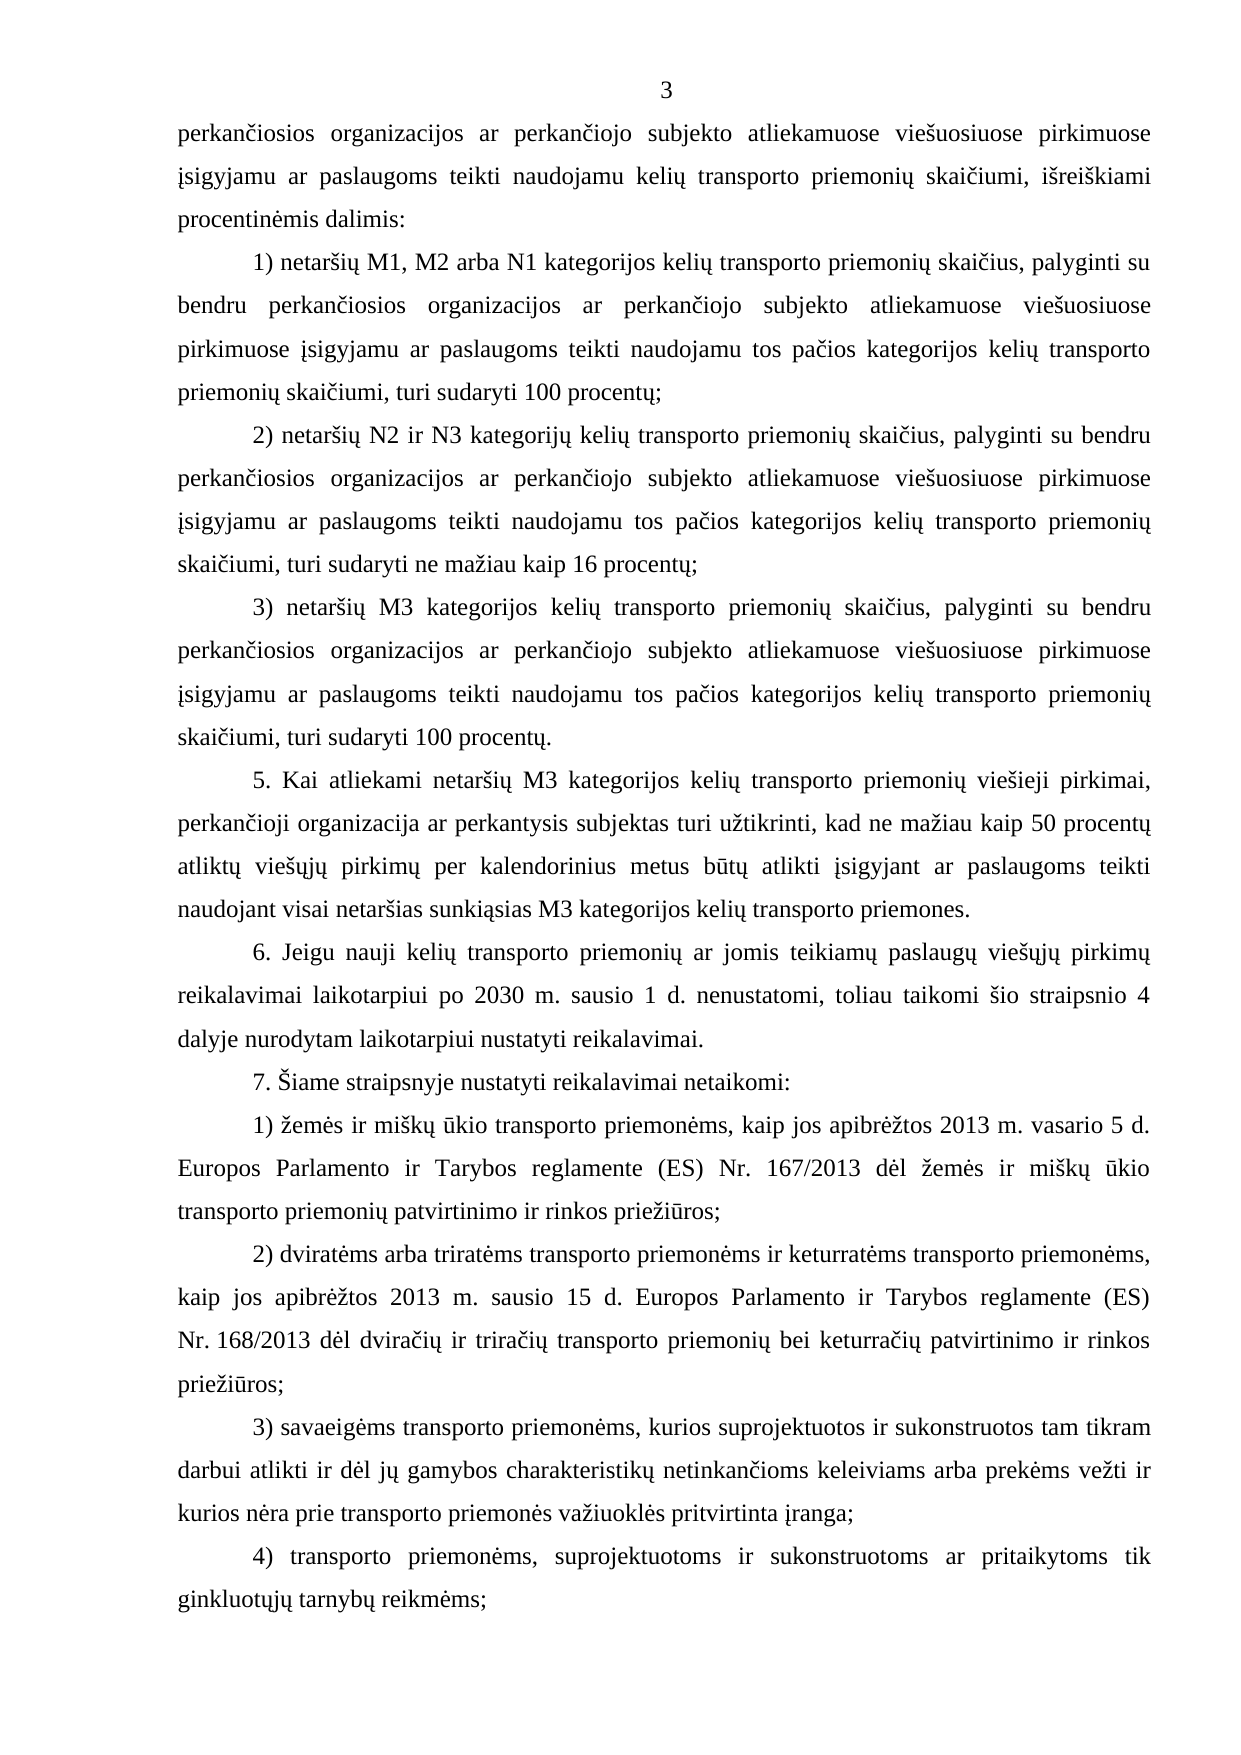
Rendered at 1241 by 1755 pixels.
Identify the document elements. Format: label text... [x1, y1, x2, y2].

text 2) dviratėms arba triratėms transporto priemonėms ir keturratėms transporto priemonėms, kaip jos apibrėžtos 2013 m. sausio 15 d. Europos Parlamento ir Tarybos reglamente (ES) Nr. 168/2013 dėl dviračių ir triračių transporto priemonių bei keturračių patvirtinimo ir rinkos priežiūros; [177, 1239, 1152, 1397]
text 3) netaršių M3 kategorijos kelių transporto priemonių skaičius, palyginti su bendru perkančiosios organizacijos ar perkančiojo subjekto atliekamuose viešuosiuose pirkimuose įsigyjamu ar paslaugoms teikti naudojamu tos pačios kategorijos kelių transporto priemonių skaičiumi, turi sudaryti 100 procentų. [177, 592, 1152, 751]
text 4) transporto priemonėms, suprojektuotoms ir sukonstruotoms ar pritaikytoms tik ginkluotųjų tarnybų reikmėms; [177, 1541, 1152, 1613]
text perkančiosios organizacijos ar perkančiojo subjekto atliekamuose viešuosiuose pirkimuose įsigyjamu ar paslaugoms teikti naudojamu kelių transporto priemonių skaičiumi, išreiškiami procentinėmis dalimis: [177, 118, 1152, 233]
text 5. Kai atliekami netaršių M3 kategorijos kelių transporto priemonių viešieji pirkimai, perkančioji organizacija ar perkantysis subjektas turi užtikrinti, kad ne mažiau kaip 50 procentų atliktų viešųjų pirkimų per kalendorinius metus būtų atlikti įsigyjant ar paslaugoms teikti naudojant visai netaršias sunkiąsias M3 kategorijos kelių transporto priemones. [177, 765, 1152, 923]
text 2) netaršių N2 ir N3 kategorijų kelių transporto priemonių skaičius, palyginti su bendru perkančiosios organizacijos ar perkančiojo subjekto atliekamuose viešuosiuose pirkimuose įsigyjamu ar paslaugoms teikti naudojamu tos pačios kategorijos kelių transporto priemonių skaičiumi, turi sudaryti ne mažiau kaip 16 procentų; [177, 420, 1152, 578]
text 3) savaeigėms transporto priemonėms, kurios suprojektuotos ir sukonstruotos tam tikram darbui atlikti ir dėl jų gamybos charakteristikų netinkančioms keleiviams arba prekėms vežti ir kurios nėra prie transporto priemonės važiuoklės pritvirtinta įranga; [177, 1412, 1152, 1527]
text 1) žemės ir miškų ūkio transporto priemonėms, kaip jos apibrėžtos 2013 m. vasario 5 d. Europos Parlamento ir Tarybos reglamente (ES) Nr. 167/2013 dėl žemės ir miškų ūkio transporto priemonių patvirtinimo ir rinkos priežiūros; [177, 1110, 1152, 1225]
text 6. Jeigu nauji kelių transporto priemonių ar jomis teikiamų paslaugų viešųjų pirkimų reikalavimai laikotarpiui po 2030 m. sausio 1 d. nenustatomi, toliau taikomi šio straipsnio 4 dalyje nurodytam laikotarpiui nustatyti reikalavimai. [177, 937, 1152, 1052]
text 1) netaršių M1, M2 arba N1 kategorijos kelių transporto priemonių skaičius, palyginti su bendru perkančiosios organizacijos ar perkančiojo subjekto atliekamuose viešuosiuose pirkimuose įsigyjamu ar paslaugoms teikti naudojamu tos pačios kategorijos kelių transporto priemonių skaičiumi, turi sudaryti 100 procentų; [177, 247, 1152, 406]
text 7. Šiame straipsnyje nustatyti reikalavimai netaikomi: [177, 1067, 1152, 1096]
